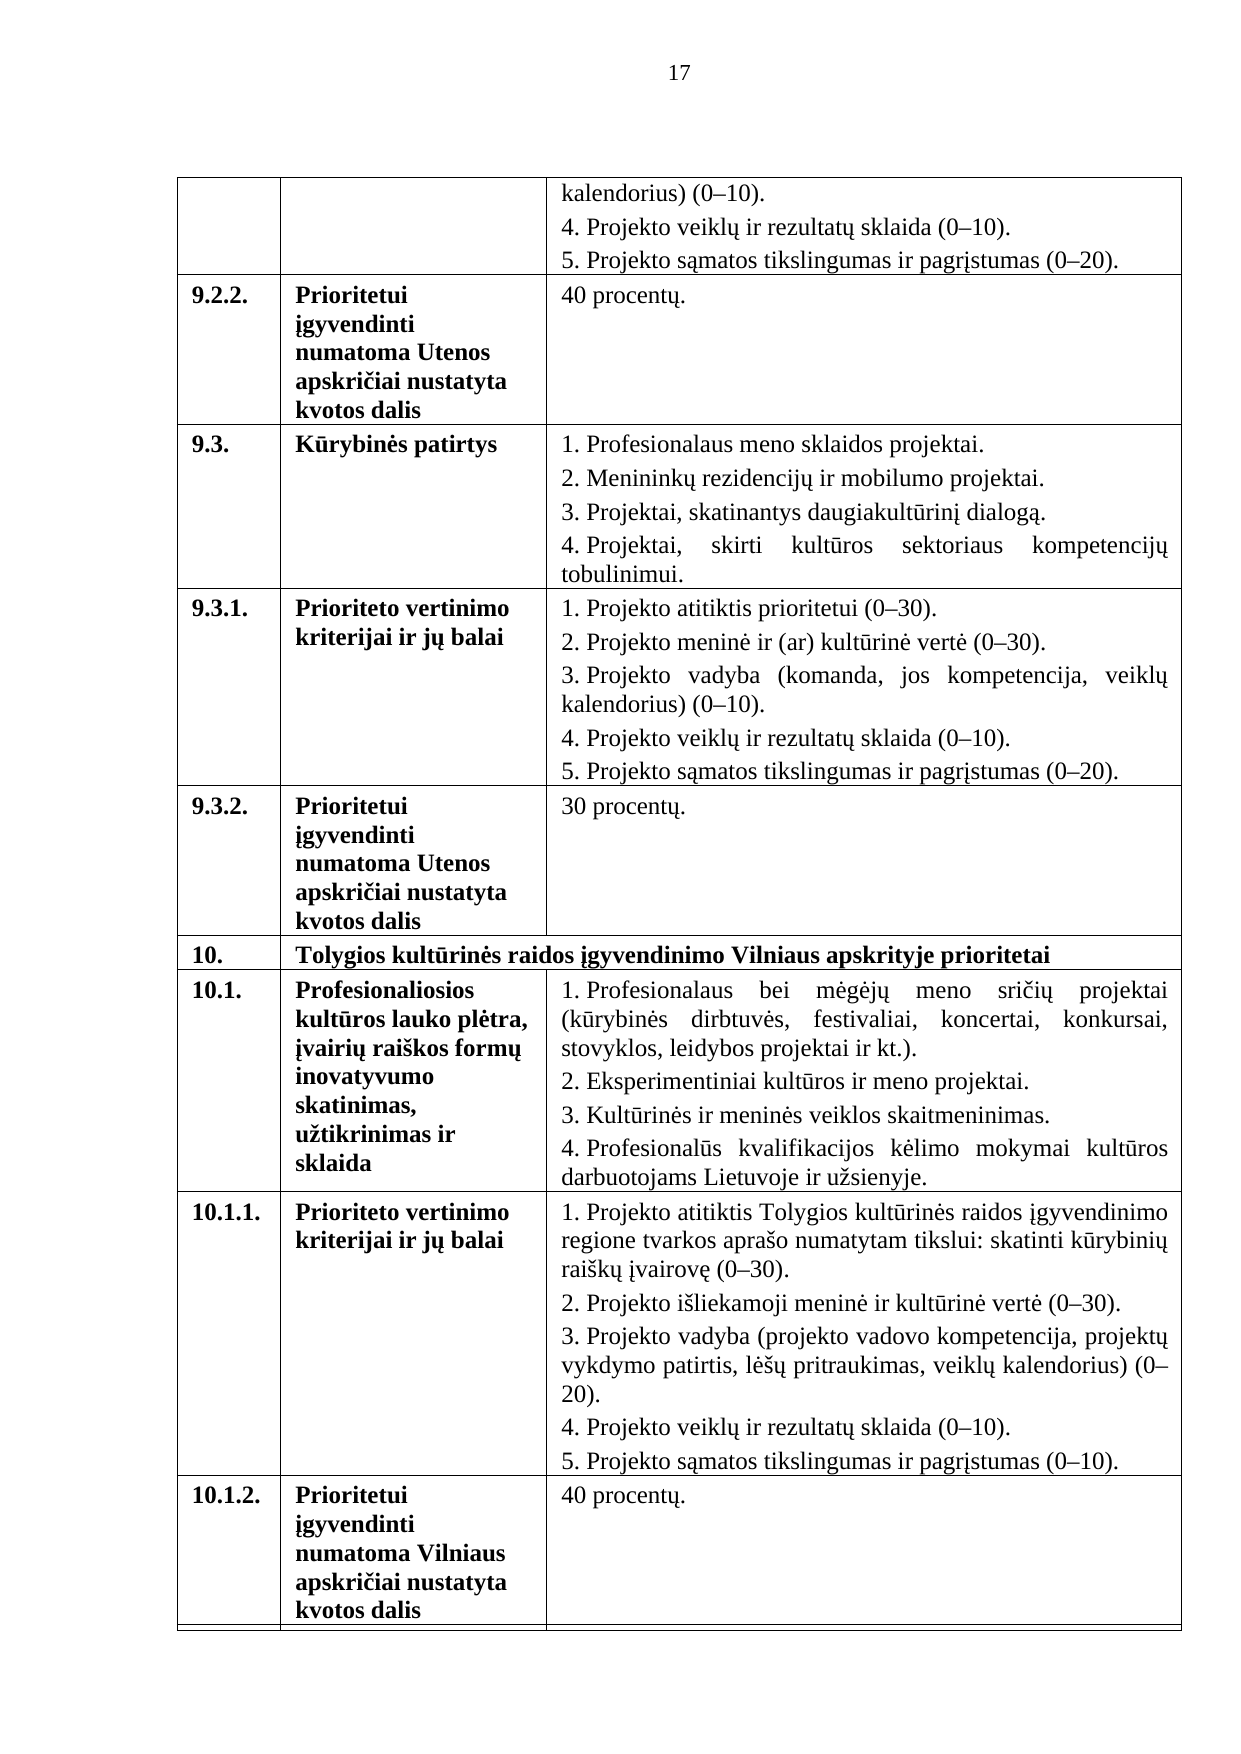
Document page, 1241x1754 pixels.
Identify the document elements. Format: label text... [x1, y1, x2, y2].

table_cell Profesionaliosios kultūros lauko plėtra, įvairių raiškos formų inovatyvumo skatinimas, užtikrinimas ir sklaida [281, 970, 546, 1191]
table_cell Prioritetui įgyvendinti numatoma Vilniaus apskričiai nustatyta kvotos dalis [281, 1476, 546, 1624]
table_cell [178, 178, 280, 274]
table_cell 9.2.2. [178, 275, 280, 424]
table_cell [281, 178, 546, 274]
table_cell Prioriteto vertinimo kriterijai ir jų balai [281, 1192, 546, 1474]
table_cell 1. Projekto atitiktis prioritetui (0–30). 2. Projekto meninė ir (ar) kultūrinė vertė (0–30). 3. Projekto vadyba (komanda, jos kompetencija, veiklų kalendorius) (0–10). 4. Projekto veiklų ir rezultatų sklaida (0–10). 5. Projekto sąmatos tikslingumas ir pagrįstumas (0–20). [547, 589, 1181, 785]
table_cell 10.1.2. [178, 1476, 280, 1624]
table_cell 9.3.1. [178, 589, 280, 785]
table_cell 40 procentų. [547, 275, 1181, 424]
table_cell Kūrybinės patirtys [281, 425, 546, 588]
table_cell kalendorius) (0–10). 4. Projekto veiklų ir rezultatų sklaida (0–10). 5. Projekto sąmatos tikslingumas ir pagrįstumas (0–20). [547, 178, 1181, 274]
table_cell Prioriteto vertinimo kriterijai ir jų balai [281, 589, 546, 785]
table_cell 10.1.1. [178, 1192, 280, 1474]
table_cell Prioritetui įgyvendinti numatoma Utenos apskričiai nustatyta kvotos dalis [281, 275, 546, 424]
table_cell 1. Projekto atitiktis Tolygios kultūrinės raidos įgyvendinimo regione tvarkos aprašo numatytam tikslui: skatinti kūrybinių raiškų įvairovę (0–30). 2. Projekto išliekamoji meninė ir kultūrinė vertė (0–30). 3. Projekto vadyba (projekto vadovo kompetencija, projektų vykdymo patirtis, lėšų pritraukimas, veiklų kalendorius) (0–20). 4. Projekto veiklų ir rezultatų sklaida (0–10). 5. Projekto sąmatos tikslingumas ir pagrįstumas (0–10). [547, 1192, 1181, 1474]
table_cell 9.3.2. [178, 786, 280, 935]
table_cell [178, 1625, 280, 1630]
table_cell 9.3. [178, 425, 280, 588]
table_cell 1. Profesionalaus meno sklaidos projektai. 2. Menininkų rezidencijų ir mobilumo projektai. 3. Projektai, skatinantys daugiakultūrinį dialogą. 4. Projektai, skirti kultūros sektoriaus kompetencijų tobulinimui. [547, 425, 1181, 588]
table_cell 10. [178, 936, 280, 969]
table_cell 40 procentų. [547, 1476, 1181, 1624]
table_cell 30 procentų. [547, 786, 1181, 935]
table_cell Tolygios kultūrinės raidos įgyvendinimo Vilniaus apskrityje prioritetai [281, 936, 1181, 969]
table_cell 10.1. [178, 970, 280, 1191]
table_cell Prioritetui įgyvendinti numatoma Utenos apskričiai nustatyta kvotos dalis [281, 786, 546, 935]
table_cell 1. Profesionalaus bei mėgėjų meno sričių projektai (kūrybinės dirbtuvės, festivaliai, koncertai, konkursai, stovyklos, leidybos projektai ir kt.). 2. Eksperimentiniai kultūros ir meno projektai. 3. Kultūrinės ir meninės veiklos skaitmeninimas. 4. Profesionalūs kvalifikacijos kėlimo mokymai kultūros darbuotojams Lietuvoje ir užsienyje. [547, 970, 1181, 1191]
